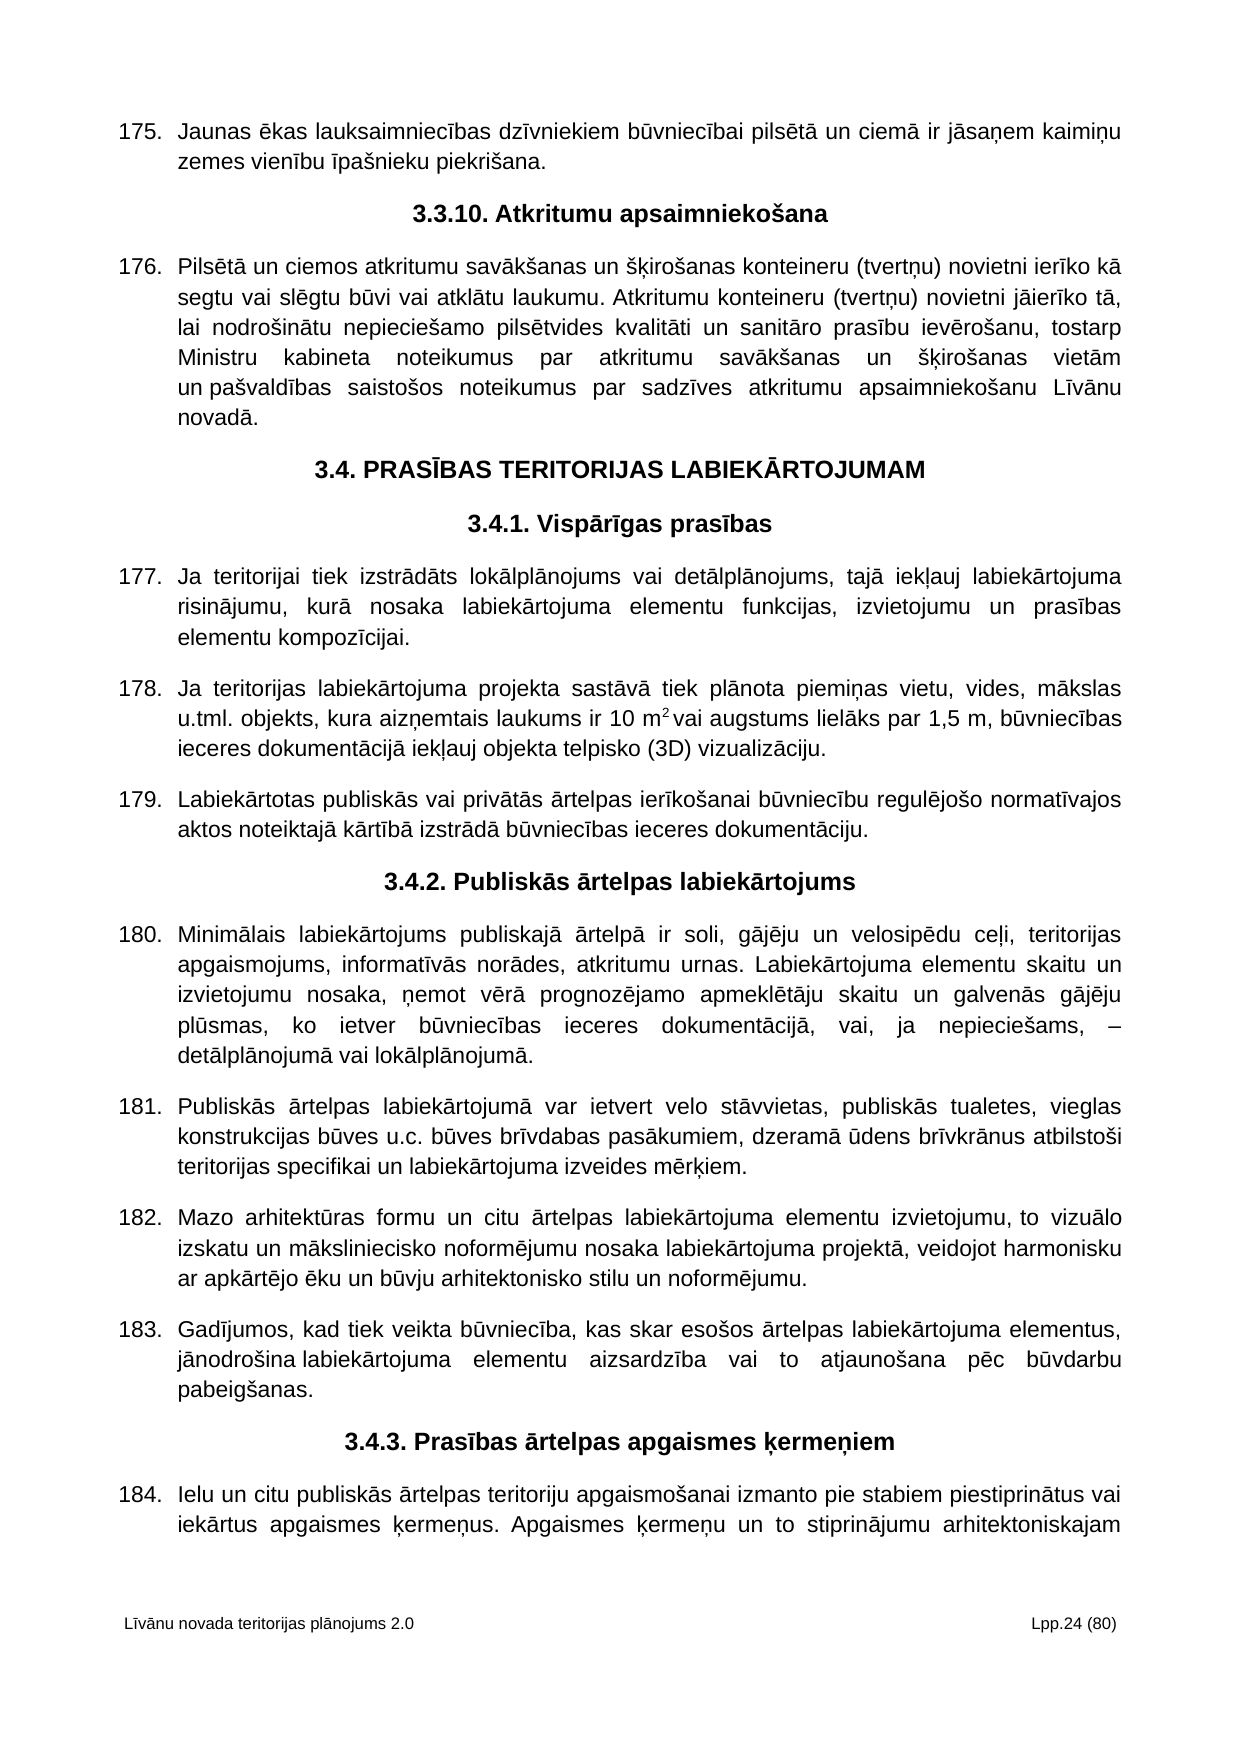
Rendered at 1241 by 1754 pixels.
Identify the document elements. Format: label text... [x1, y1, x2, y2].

text 184. Ielu un citu publiskās ārtelpas teritoriju apgaismošanai izmanto pie stabiem piestiprinātus vai iekārtus apgaismes ķermeņus. Apgaismes ķermeņu un to stiprinājumu arhitektoniskajam [118, 1481, 1122, 1538]
subtitle 3.4.3. Prasības ārtelpas apgaismes ķermeņiem [118, 1427, 1122, 1456]
subtitle 3.3.10. Atkritumu apsaimniekošana [118, 199, 1122, 228]
text 181. Publiskās ārtelpas labiekārtojumā var ietvert velo stāvvietas, publiskās tualetes, vieglas konstrukcijas būves u.c. būves brīvdabas pasākumiem, dzeramā ūdens brīvkrānus atbilstoši teritorijas specifikai un labiekārtojuma izveides mērķiem. [118, 1093, 1122, 1180]
subtitle 3.4.2. Publiskās ārtelpas labiekārtojums [118, 867, 1122, 896]
text 175. Jaunas ēkas lauksaimniecības dzīvniekiem būvniecībai pilsētā un ciemā ir jāsaņem kaimiņu zemes vienību īpašnieku piekrišana. [118, 118, 1122, 175]
subtitle 3.4.1. Vispārīgas prasības [118, 509, 1122, 538]
text 180. Minimālais labiekārtojums publiskajā ārtelpā ir soli, gājēju un velosipēdu ceļi, teritorijas apgaismojums, informatīvās norādes, atkritumu urnas. Labiekārtojuma elementu skaitu un izvietojumu nosaka, ņemot vērā prognozējamo apmeklētāju skaitu un galvenās gājēju plūsmas, ko ietver būvniecības ieceres dokumentācijā, vai, ja nepieciešams, – detālplānojumā vai lokālplānojumā. [118, 921, 1122, 1068]
text 179. Labiekārtotas publiskās vai privātās ārtelpas ierīkošanai būvniecību regulējošo normatīvajos aktos noteiktajā kārtībā izstrādā būvniecības ieceres dokumentāciju. [118, 786, 1122, 842]
text 178. Ja teritorijas labiekārtojuma projekta sastāvā tiek plānota piemiņas vietu, vides, mākslas u.tml. objekts, kura aizņemtais laukums ir 10 m2 vai augstums lielāks par 1,5 m, būvniecības ieceres dokumentācijā iekļauj objekta telpisko (3D) vizualizāciju. [118, 674, 1122, 761]
text 177. Ja teritorijai tiek izstrādāts lokālplānojums vai detālplānojums, tajā iekļauj labiekārtojuma risinājumu, kurā nosaka labiekārtojuma elementu funkcijas, izvietojumu un prasības elementu kompozīcijai. [118, 563, 1122, 650]
subtitle 3.4. Prasības teritorijas labiekārtojumam [118, 455, 1122, 484]
text 182. Mazo arhitektūras formu un citu ārtelpas labiekārtojuma elementu izvietojumu, to vizuālo izskatu un māksliniecisko noformējumu nosaka labiekārtojuma projektā, veidojot harmonisku ar apkārtējo ēku un būvju arhitektonisko stilu un noformējumu. [118, 1204, 1122, 1291]
text 176. Pilsētā un ciemos atkritumu savākšanas un šķirošanas konteineru (tvertņu) novietni ierīko kā segtu vai slēgtu būvi vai atklātu laukumu. Atkritumu konteineru (tvertņu) novietni jāierīko tā, lai nodrošinātu nepieciešamo pilsētvides kvalitāti un sanitāro prasību ievērošanu, tostarp Ministru kabineta noteikumus par atkritumu savākšanas un šķirošanas vietām un pašvaldības saistošos noteikumus par sadzīves atkritumu apsaimniekošanu Līvānu novadā. [118, 253, 1122, 431]
text 183. Gadījumos, kad tiek veikta būvniecība, kas skar esošos ārtelpas labiekārtojuma elementus, jānodrošina labiekārtojuma elementu aizsardzība vai to atjaunošana pēc būvdarbu pabeigšanas. [118, 1316, 1122, 1403]
